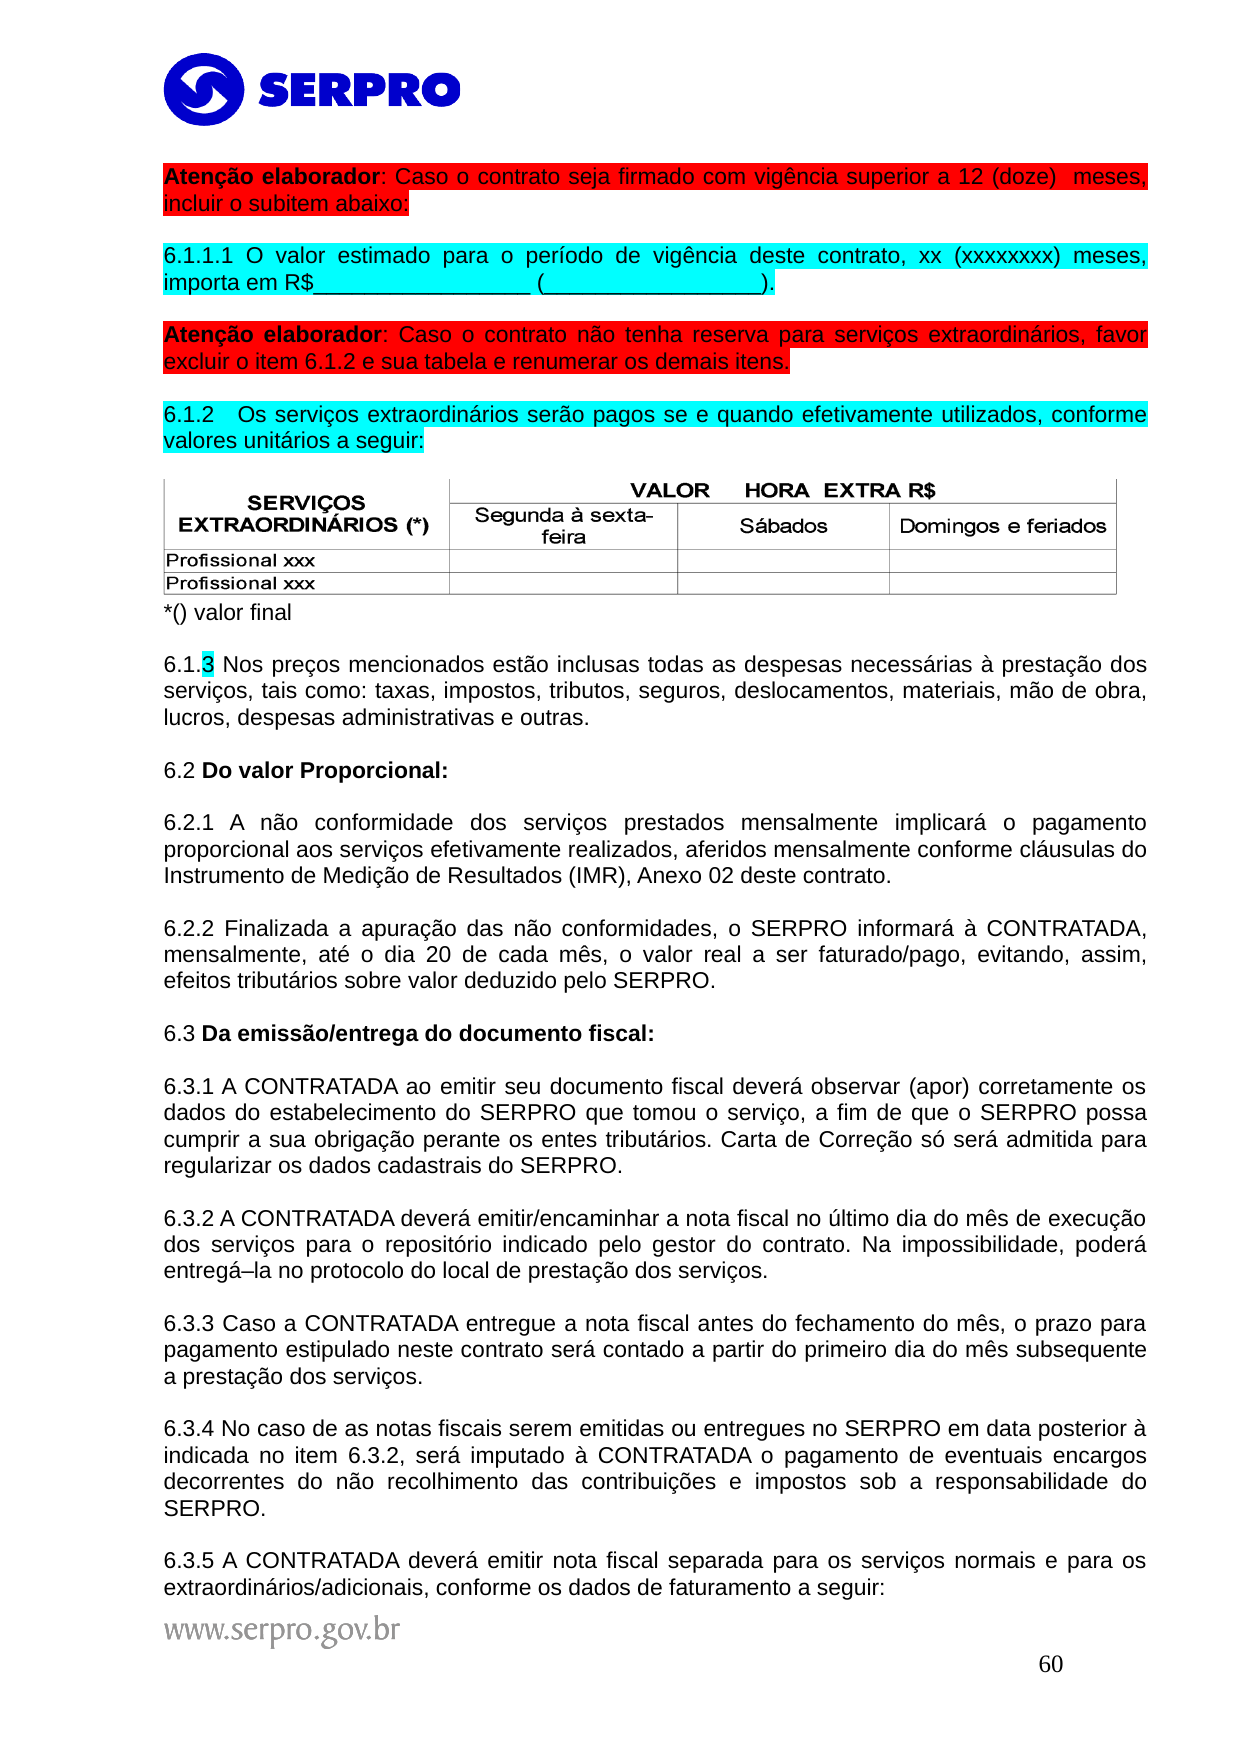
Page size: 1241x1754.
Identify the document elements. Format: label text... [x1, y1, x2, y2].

picture [163, 53, 461, 126]
picture [163, 479, 1119, 599]
text 6.3.2 A CONTRATADA deverá emitir/encaminhar a nota fiscal no último dia do mês de execução dos serviços para o repositório indicado pelo gestor do contrato. Na impossibilidade, poderá entregá–la no protocolo do local de prestação dos serviços. [163, 1204, 1148, 1284]
text 6.1.2 Os serviços extraordinários serão pagos se e quando efetivamente utilizados, conforme valores unitários a seguir: [163, 401, 1148, 453]
text 6.3.5 A CONTRATADA deverá emitir nota fiscal separada para os serviços normais e para os extraordinários/adicionais, conforme os dados de faturamento a seguir: [163, 1547, 1148, 1600]
text 6.3.1 A CONTRATADA ao emitir seu documento fiscal deverá observar (apor) corretamente os dados do estabelecimento do SERPRO que tomou o serviço, a fim de que o SERPRO possa cumprir a sua obrigação perante os entes tributários. Carta de Correção só será admitida para regularizar os dados cadastrais do SERPRO. [163, 1073, 1148, 1178]
text 6.3.4 No caso de as notas fiscais serem emitidas ou entregues no SERPRO em data posterior à indicada no item 6.3.2, será imputado à CONTRATADA o pagamento de eventuais encargos decorrentes do não recolhimento das contribuições e impostos sob a responsabilidade do SERPRO. [163, 1415, 1148, 1521]
text 6.3 Da emissão/entrega do documento fiscal: [163, 1020, 1148, 1046]
picture [167, 1615, 397, 1649]
text 6.2 Do valor Proporcional: [163, 757, 1148, 783]
text 6.2.2 Finalizada a apuração das não conformidades, o SERPRO informará à CONTRATADA, mensalmente, até o dia 20 de cada mês, o valor real a ser faturado/pago, evitando, assim, efeitos tributários sobre valor deduzido pelo SERPRO. [163, 915, 1148, 994]
text 6.1.3 Nos preços mencionados estão inclusas todas as despesas necessárias à prestação dos serviços, tais como: taxas, impostos, tributos, seguros, deslocamentos, materiais, mão de obra, lucros, despesas administrativas e outras. [163, 651, 1148, 730]
text 6.3.3 Caso a CONTRATADA entregue a nota fiscal antes do fechamento do mês, o prazo para pagamento estipulado neste contrato será contado a partir do primeiro dia do mês subsequente a prestação dos serviços. [163, 1310, 1148, 1389]
text *() valor final [163, 598, 1148, 625]
text Atenção elaborador: Caso o contrato não tenha reserva para serviços extraordinários, favor excluir o item 6.1.2 e sua tabela e renumerar os demais itens. [163, 321, 1148, 374]
text 6.2.1 A não conformidade dos serviços prestados mensalmente implicará o pagamento proporcional aos serviços efetivamente realizados, aferidos mensalmente conforme cláusulas do Instrumento de Medição de Resultados (IMR), Anexo 02 deste contrato. [163, 809, 1148, 888]
text 6.1.1.1 O valor estimado para o período de vigência deste contrato, xx (xxxxxxxx) meses, importa em R$_________________ (_________________). [163, 242, 1148, 295]
text Atenção elaborador: Caso o contrato seja firmado com vigência superior a 12 (doze) meses, incluir o subitem abaixo: [163, 163, 1148, 216]
